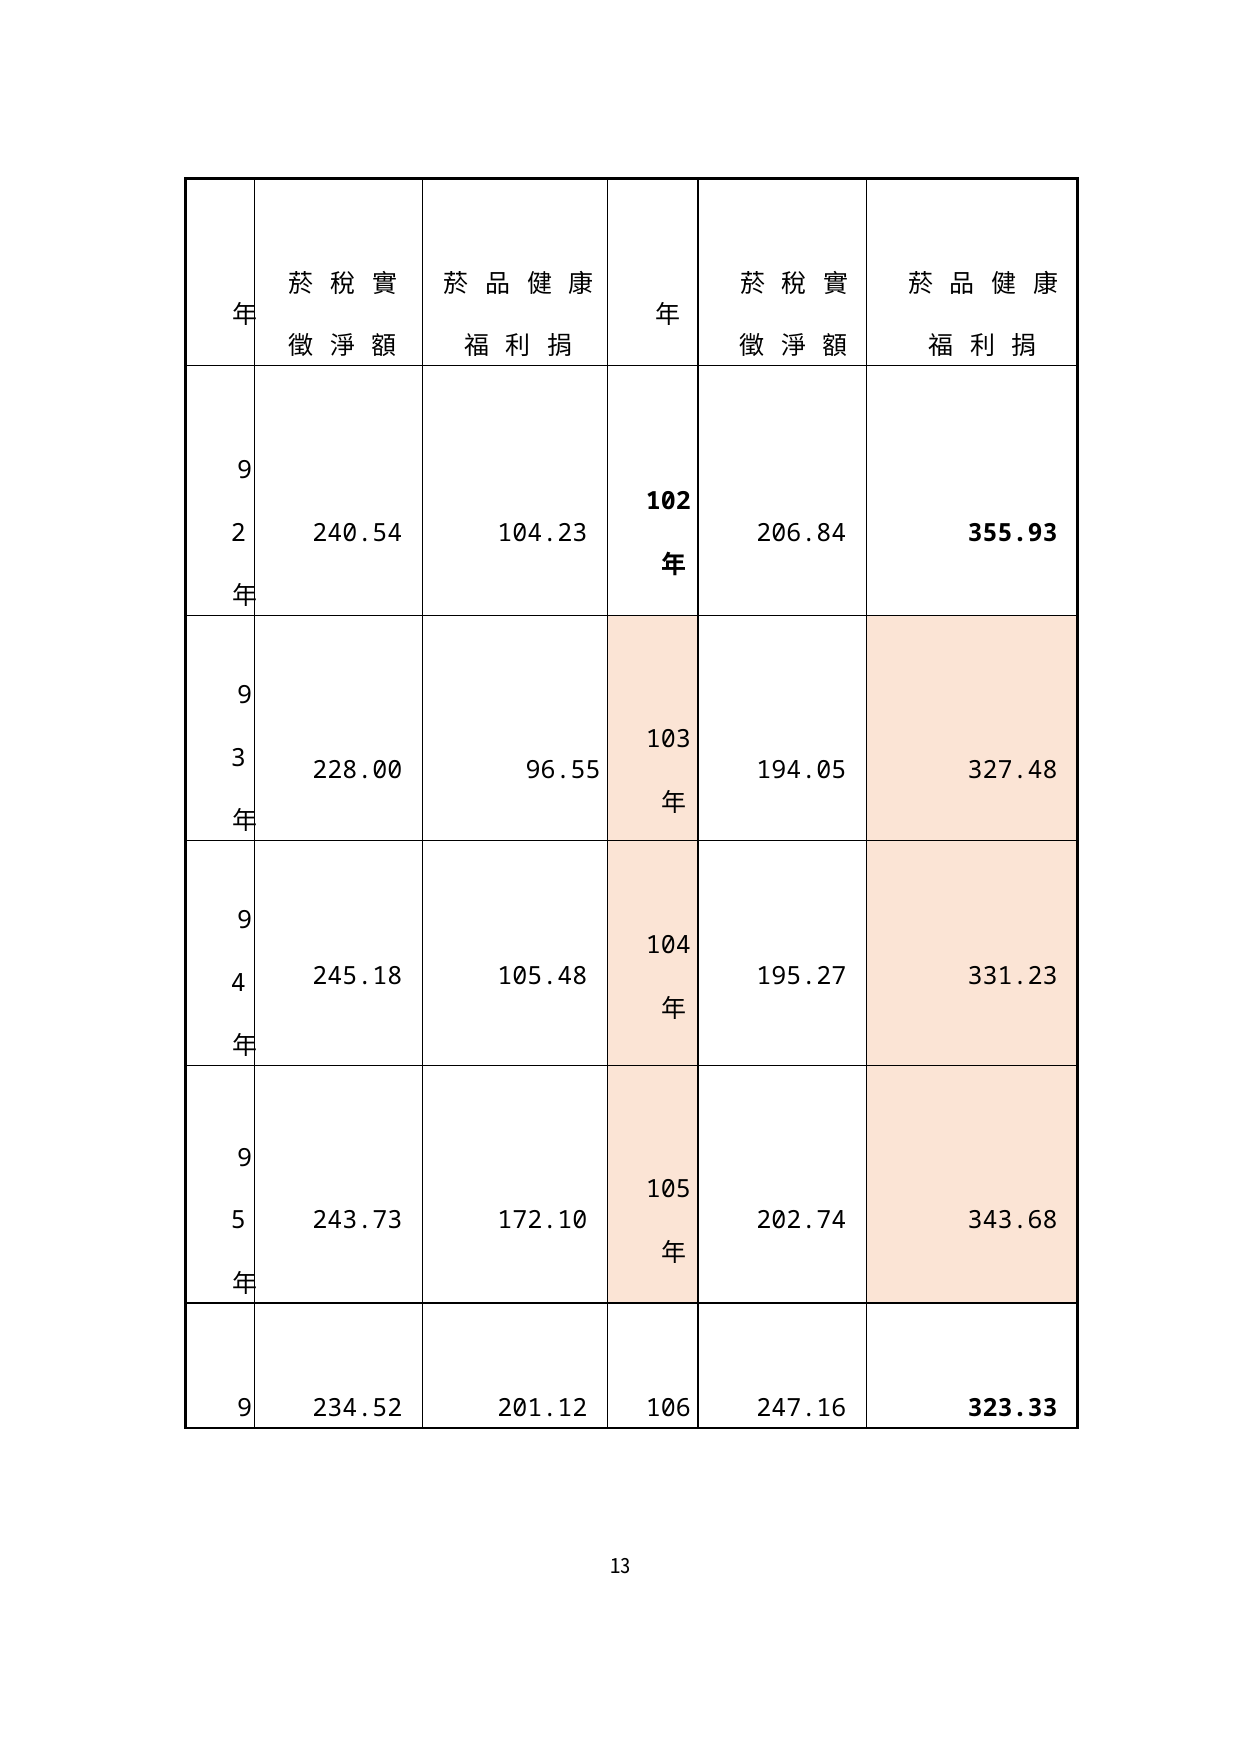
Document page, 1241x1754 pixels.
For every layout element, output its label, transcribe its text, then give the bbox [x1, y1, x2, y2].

table_cell 92年 [187, 366, 254, 615]
table_cell 243.73 [255, 1066, 422, 1302]
table_cell 105年 [608, 1066, 697, 1302]
table_header 年 [608, 180, 697, 365]
table_cell 201.12 [423, 1304, 607, 1427]
table_cell 194.05 [699, 616, 866, 840]
table_cell 103年 [608, 616, 697, 840]
table_cell 104.23 [423, 366, 607, 615]
table_cell 343.68 [867, 1066, 1076, 1302]
table_cell 245.18 [255, 841, 422, 1065]
table_cell 355.93 [867, 366, 1076, 615]
table_cell 234.52 [255, 1304, 422, 1427]
table_cell 202.74 [699, 1066, 866, 1302]
table_cell 106 [608, 1304, 697, 1427]
table_cell 327.48 [867, 616, 1076, 840]
table_cell 331.23 [867, 841, 1076, 1065]
table_cell 95年 [187, 1066, 254, 1302]
table_cell 96.55 [423, 616, 607, 840]
table_cell 104年 [608, 841, 697, 1065]
table_cell 105.48 [423, 841, 607, 1065]
table_header 菸品健康福利捐 [423, 180, 607, 365]
table_cell 247.16 [699, 1304, 866, 1427]
table_cell 195.27 [699, 841, 866, 1065]
table_cell 240.54 [255, 366, 422, 615]
table_cell 102年 [608, 366, 697, 615]
table_header 菸品健康福利捐 [867, 180, 1076, 365]
table_cell 93年 [187, 616, 254, 840]
table_cell 96年 [187, 1304, 254, 1427]
table_cell 228.00 [255, 616, 422, 840]
table_header 菸稅實徵淨額 [255, 180, 422, 365]
table_cell 206.84 [699, 366, 866, 615]
table_cell 172.10 [423, 1066, 607, 1302]
table_cell 94年 [187, 841, 254, 1065]
table_header 年 [187, 180, 254, 365]
table_cell 323.33 [867, 1304, 1076, 1427]
table_header 菸稅實徵淨額 [699, 180, 866, 365]
